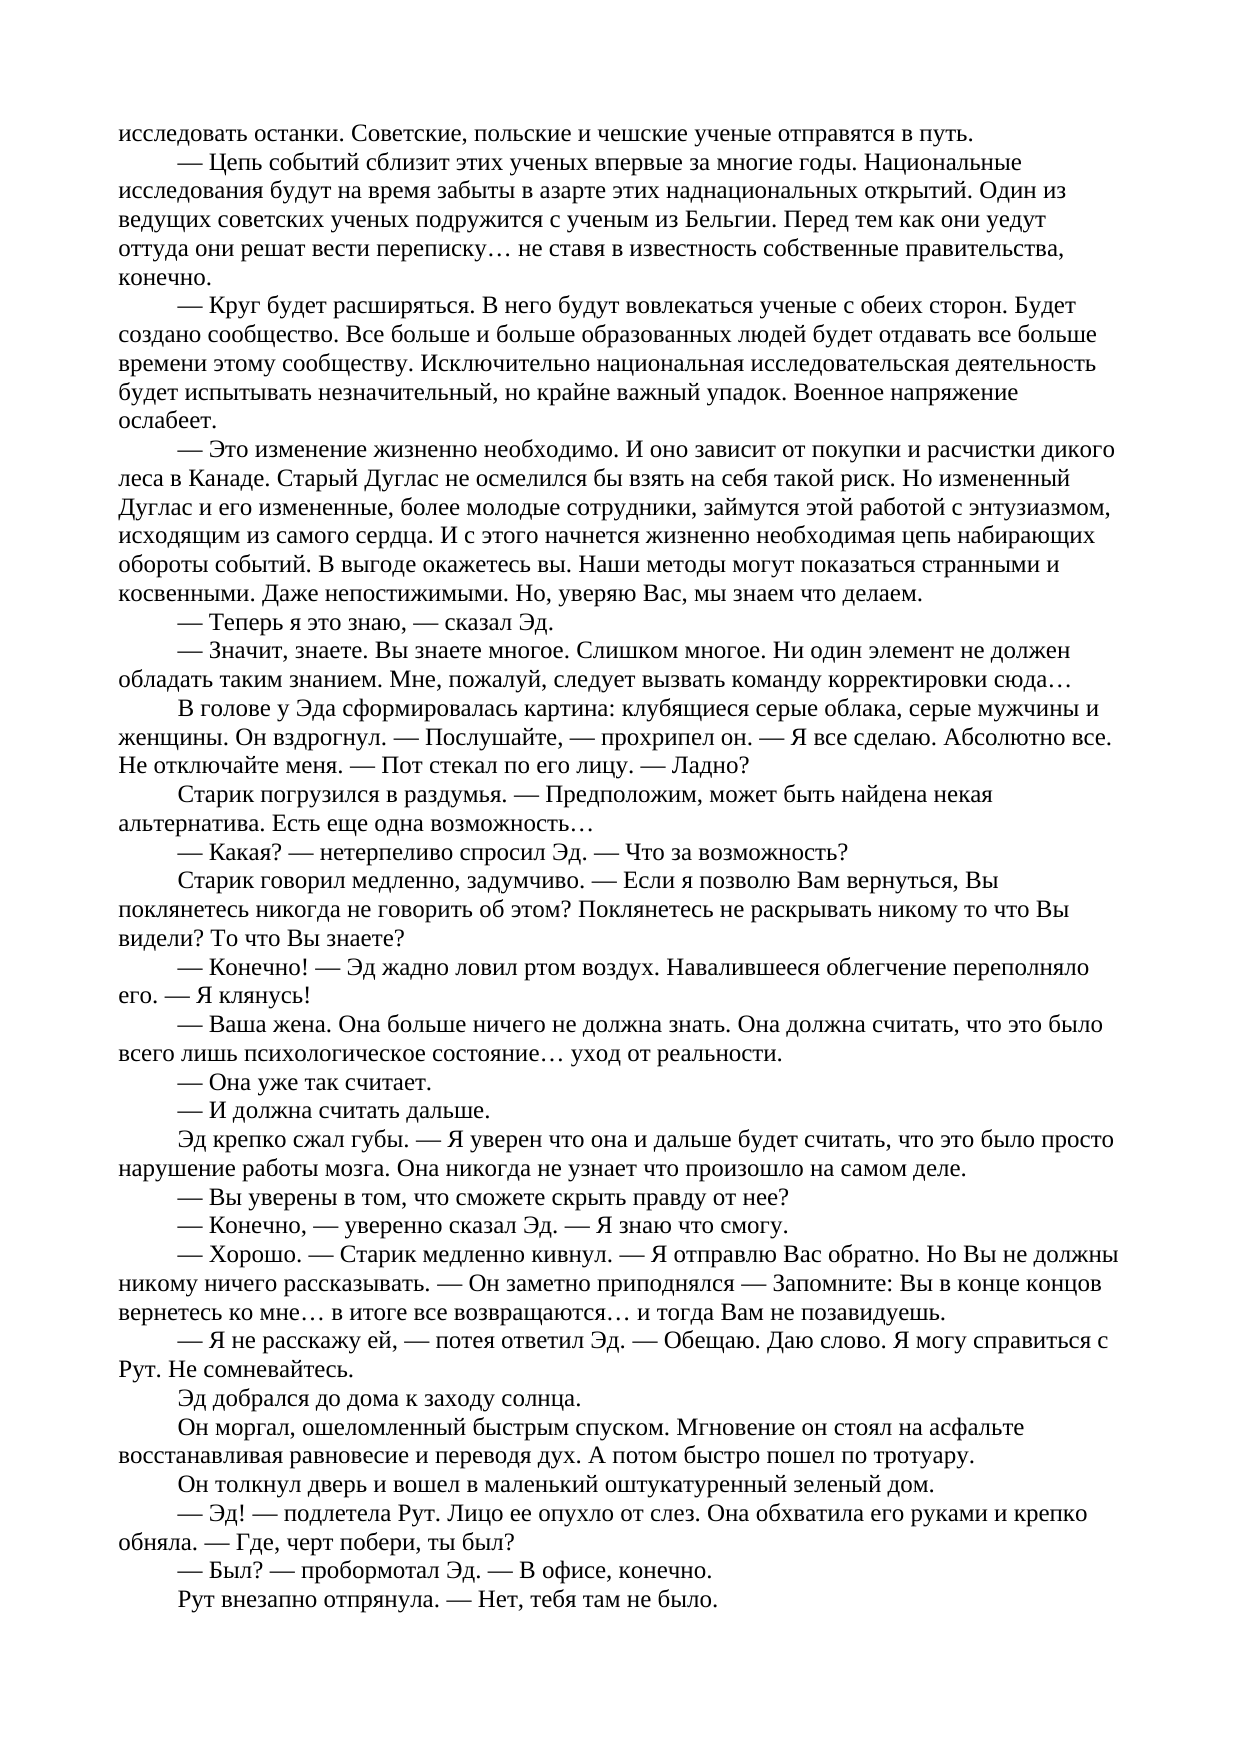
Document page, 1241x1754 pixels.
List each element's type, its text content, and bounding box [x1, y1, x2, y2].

text Старик погрузился в раздумья. — Предположим, может быть найдена некая альтернатива. Есть еще одна возможность… [118, 779, 1122, 837]
text — Какая? — нетерпеливо спросил Эд. — Что за возможность? [118, 837, 1122, 866]
text — Цепь событий сблизит этих ученых впервые за многие годы. Национальные исследования будут на время забыты в азарте этих наднациональных открытий. Один из ведущих советских ученых подружится с ученым из Бельгии. Перед тем как они уедут оттуда они решат вести переписку… не ставя в известность собственные правительства, конечно. [118, 147, 1122, 291]
text — И должна считать дальше. [118, 1096, 1122, 1124]
text — Был? — пробормотал Эд. — В офисе, конечно. [118, 1556, 1122, 1584]
text — Конечно! — Эд жадно ловил ртом воздух. Навалившееся облегчение переполняло его. — Я клянусь! [118, 952, 1122, 1009]
text — Эд! — подлетела Рут. Лицо ее опухло от слез. Она обхватила его руками и крепко обняла. — Где, черт побери, ты был? [118, 1498, 1122, 1556]
text — Круг будет расширяться. В него будут вовлекаться ученые с обеих сторон. Будет создано сообщество. Все больше и больше образованных людей будет отдавать все больше времени этому сообществу. Исключительно национальная исследовательская деятельность будет испытывать незначительный, но крайне важный упадок. Военное напряжение ослабеет. [118, 291, 1122, 434]
text — Теперь я это знаю, — сказал Эд. [118, 607, 1122, 636]
text — Ваша жена. Она больше ничего не должна знать. Она должна считать, что это было всего лишь психологическое состояние… уход от реальности. [118, 1009, 1122, 1067]
text В голове у Эда сформировалась картина: клубящиеся серые облака, серые мужчины и женщины. Он вздрогнул. — Послушайте, — прохрипел он. — Я все сделаю. Абсолютно все. Не отключайте меня. — Пот стекал по его лицу. — Ладно? [118, 693, 1122, 779]
text — Это изменение жизненно необходимо. И оно зависит от покупки и расчистки дикого леса в Канаде. Старый Дуглас не осмелился бы взять на себя такой риск. Но измененный Дуглас и его измененные, более молодые сотрудники, займутся этой работой с энтузиазмом, исходящим из самого сердца. И с этого начнется жизненно необходимая цепь набирающих обороты событий. В выгоде окажетесь вы. Наши методы могут показаться странными и косвенными. Даже непостижимыми. Но, уверяю Вас, мы знаем что делаем. [118, 434, 1122, 607]
text Рут внезапно отпрянула. — Нет, тебя там не было. [118, 1584, 1122, 1613]
text — Я не расскажу ей, — потея ответил Эд. — Обещаю. Даю слово. Я могу справиться с Рут. Не сомневайтесь. [118, 1326, 1122, 1383]
text исследовать останки. Советские, польские и чешские ученые отправятся в путь. [118, 118, 1122, 147]
text — Конечно, — уверенно сказал Эд. — Я знаю что смогу. [118, 1211, 1122, 1239]
text Он толкнул дверь и вошел в маленький оштукатуренный зеленый дом. [118, 1469, 1122, 1498]
text — Значит, знаете. Вы знаете многое. Слишком многое. Ни один элемент не должен обладать таким знанием. Мне, пожалуй, следует вызвать команду корректировки сюда… [118, 636, 1122, 693]
text — Она уже так считает. [118, 1067, 1122, 1096]
text Эд крепко сжал губы. — Я уверен что она и дальше будет считать, что это было просто нарушение работы мозга. Она никогда не узнает что произошло на самом деле. [118, 1124, 1122, 1182]
text — Хорошо. — Старик медленно кивнул. — Я отправлю Вас обратно. Но Вы не должны никому ничего рассказывать. — Он заметно приподнялся — Запомните: Вы в конце концов вернетесь ко мне… в итоге все возвращаются… и тогда Вам не позавидуешь. [118, 1239, 1122, 1326]
text Старик говорил медленно, задумчиво. — Если я позволю Вам вернуться, Вы поклянетесь никогда не говорить об этом? Поклянетесь не раскрывать никому то что Вы видели? То что Вы знаете? [118, 866, 1122, 952]
text Эд добрался до дома к заходу солнца. [118, 1383, 1122, 1412]
text — Вы уверены в том, что сможете скрыть правду от нее? [118, 1182, 1122, 1211]
text Он моргал, ошеломленный быстрым спуском. Мгновение он стоял на асфальте восстанавливая равновесие и переводя дух. А потом быстро пошел по тротуару. [118, 1412, 1122, 1469]
